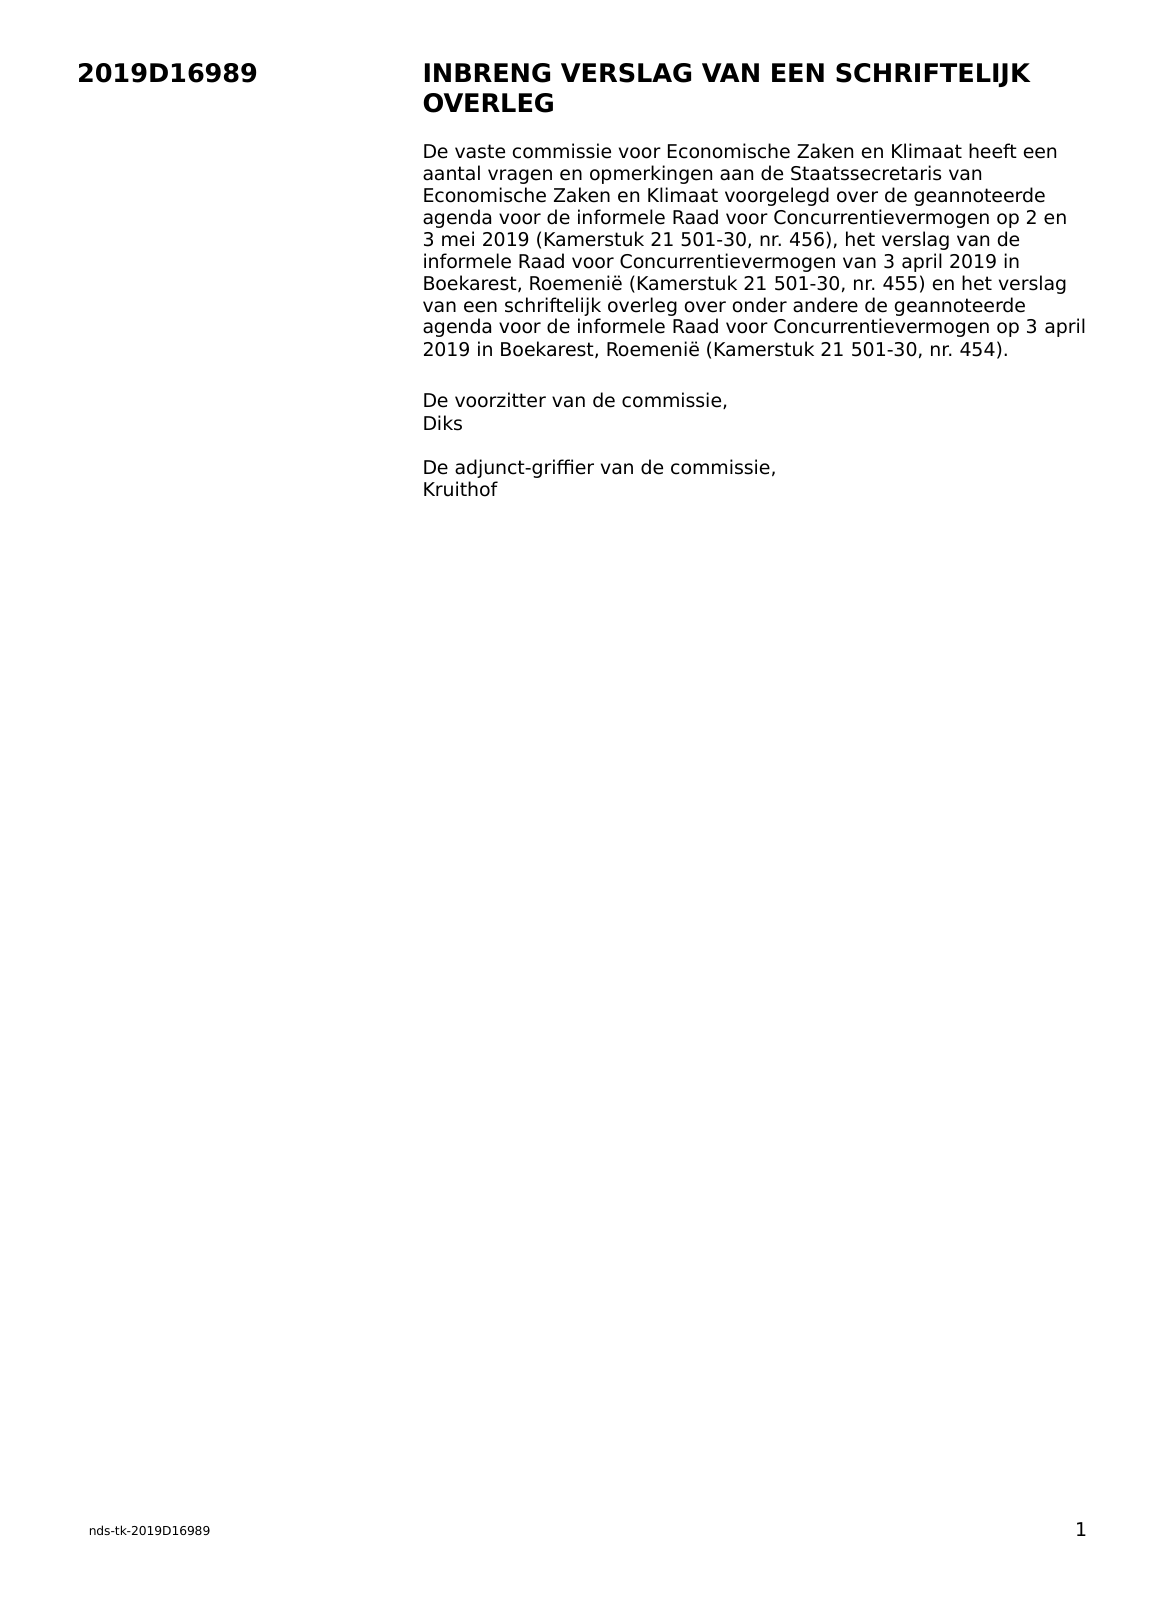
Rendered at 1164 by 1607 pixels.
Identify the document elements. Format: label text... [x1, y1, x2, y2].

text De adjunct-griffier van de commissie, Kruithof [422, 457, 1087, 501]
text De vaste commissie voor Economische Zaken en Klimaat heeft een aantal vragen en opmerkingen aan de Staatssecretaris van Economische Zaken en Klimaat voorgelegd over de geannoteerde agenda voor de informele Raad voor Concurrentievermogen op 2 en 3 mei 2019 (Kamerstuk 21 501-30, nr. 456), het verslag van de informele Raad voor Concurrentievermogen van 3 april 2019 in Boekarest, Roemenië (Kamerstuk 21 501-30, nr. 455) en het verslag van een schriftelijk overleg over onder andere de geannoteerde agenda voor de informele Raad voor Concurrentievermogen op 3 april 2019 in Boekarest, Roemenië (Kamerstuk 21 501-30, nr. 454). [422, 141, 1087, 360]
text nds-tk-2019D16989 [88, 1524, 323, 1538]
text 2019D16989 INBRENG VERSLAG VAN EEN SCHRIFTELIJK OVERLEG [77, 59, 1087, 118]
text De voorzitter van de commissie, Diks [422, 390, 1087, 434]
